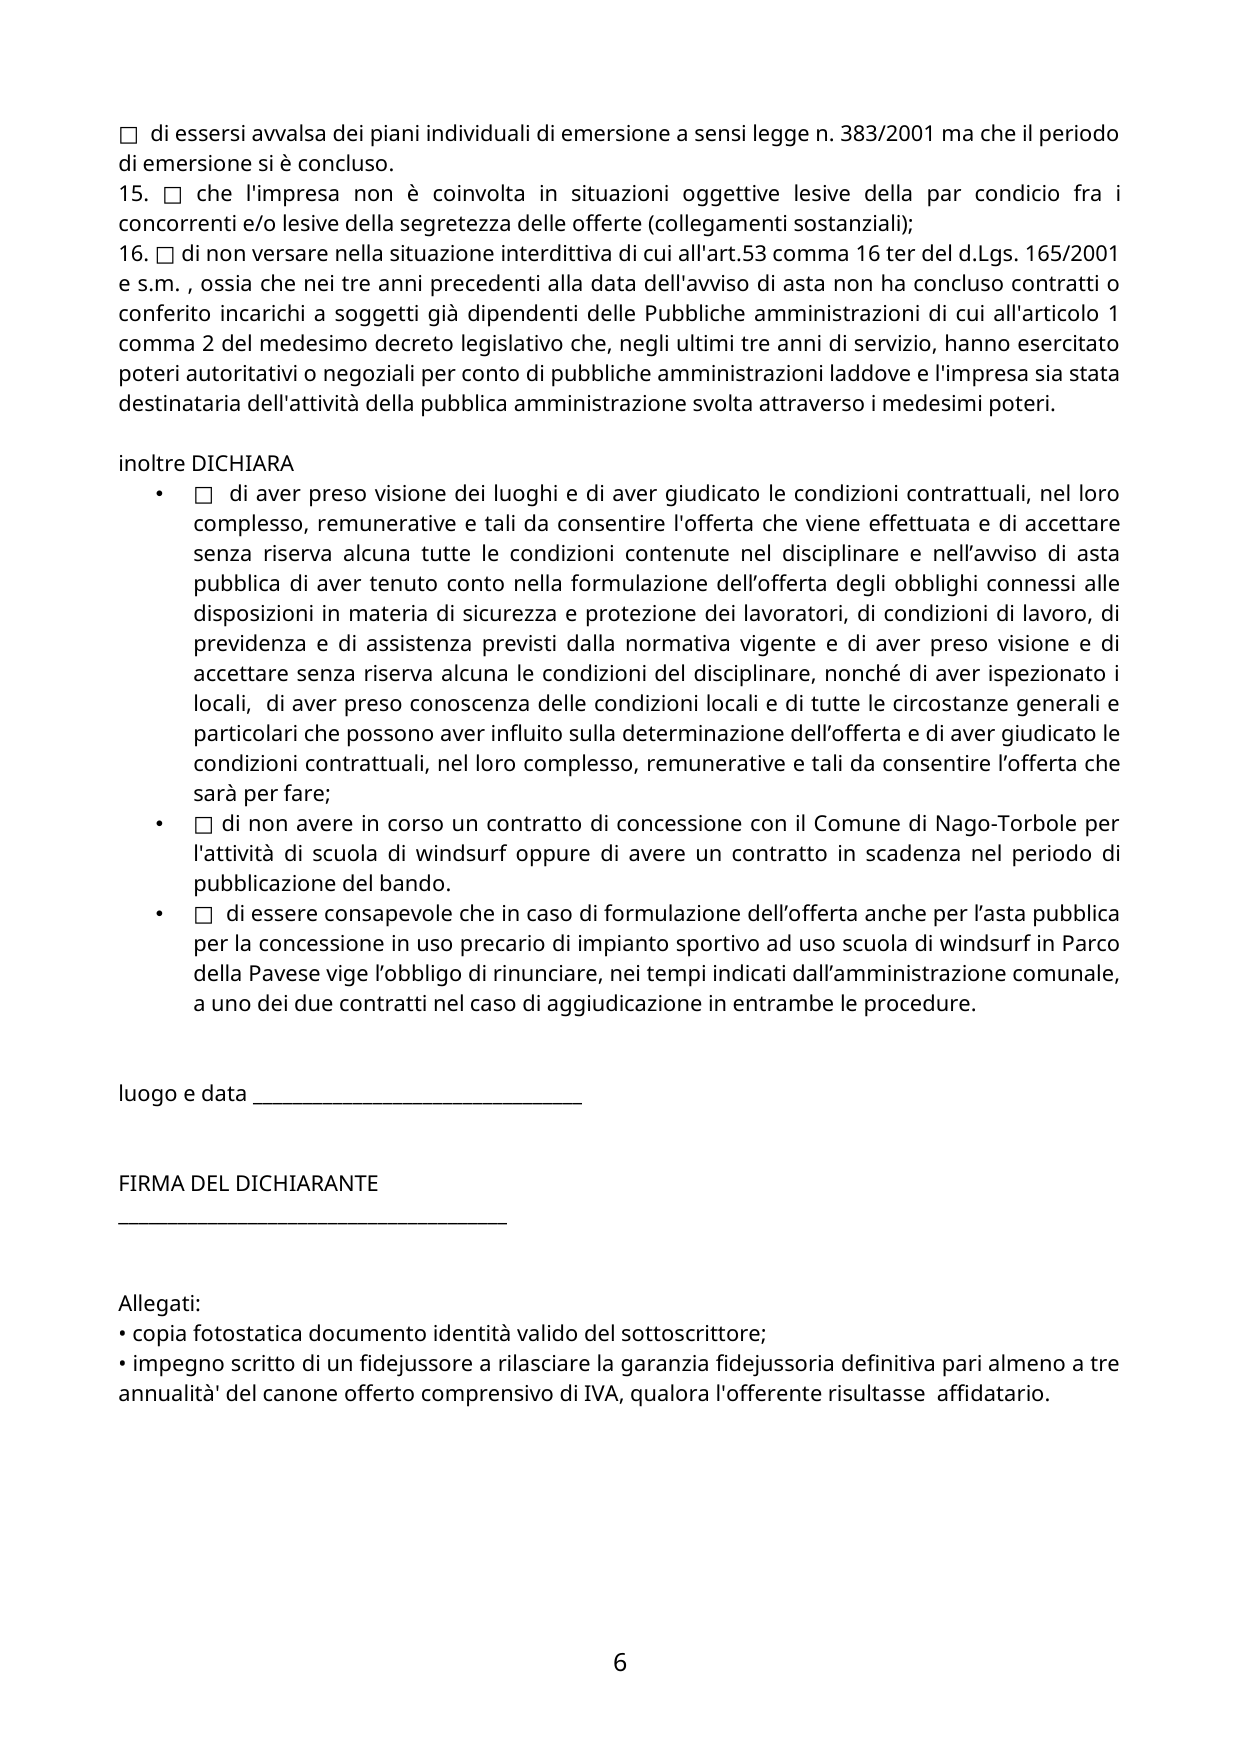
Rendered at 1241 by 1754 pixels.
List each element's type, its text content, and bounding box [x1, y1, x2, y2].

text 15. □ che l'impresa non è coinvolta in situazioni oggettive lesive della par condicio fra i concorrenti e/o lesive della segretezza delle offerte (collegamenti sostanziali); [118, 178, 1122, 238]
text 16. □ di non versare nella situazione interdittiva di cui all'art.53 comma 16 ter del d.Lgs. 165/2001 e s.m. , ossia che nei tre anni precedenti alla data dell'avviso di asta non ha concluso contratti o conferito incarichi a soggetti già dipendenti delle Pubbliche amministrazioni di cui all'articolo 1 comma 2 del medesimo decreto legislativo che, negli ultimi tre anni di servizio, hanno esercitato poteri autoritativi o negoziali per conto di pubbliche amministrazioni laddove e l'impresa sia stata destinataria dell'attività della pubblica amministrazione svolta attraverso i medesimi poteri. [118, 238, 1122, 418]
text _______________________________________ [118, 1198, 1122, 1228]
list □ di essere consapevole che in caso di formulazione dell’offerta anche per l’asta pubblica per la concessione in uso precario di impianto sportivo ad uso scuola di windsurf in Parco della Pavese vige l’obbligo di rinunciare, nei tempi indicati dall’amministrazione comunale, a uno dei due contratti nel caso di aggiudicazione in entrambe le procedure. [156, 898, 1122, 1018]
text inoltre DICHIARA [118, 448, 1122, 478]
list □ di aver preso visione dei luoghi e di aver giudicato le condizioni contrattuali, nel loro complesso, remunerative e tali da consentire l'offerta che viene effettuata e di accettare senza riserva alcuna tutte le condizioni contenute nel disciplinare e nell’avviso di asta pubblica di aver tenuto conto nella formulazione dell’offerta degli obblighi connessi alle disposizioni in materia di sicurezza e protezione dei lavoratori, di condizioni di lavoro, di previdenza e di assistenza previsti dalla normativa vigente e di aver preso visione e di accettare senza riserva alcuna le condizioni del disciplinare, nonché di aver ispezionato i locali, di aver preso conoscenza delle condizioni locali e di tutte le circostanze generali e particolari che possono aver influito sulla determinazione dell’offerta e di aver giudicato le condizioni contrattuali, nel loro complesso, remunerative e tali da consentire l’offerta che sarà per fare; [156, 478, 1122, 808]
text luogo e data _________________________________ [118, 1078, 1122, 1108]
text • copia fotostatica documento identità valido del sottoscrittore; [118, 1318, 1122, 1348]
list □ di non avere in corso un contratto di concessione con il Comune di Nago-Torbole per l'attività di scuola di windsurf oppure di avere un contratto in scadenza nel periodo di pubblicazione del bando. [156, 808, 1122, 898]
text Allegati: [118, 1288, 1122, 1318]
text • impegno scritto di un fidejussore a rilasciare la garanzia fidejussoria definitiva pari almeno a tre annualità' del canone offerto comprensivo di IVA, qualora l'offerente risultasse affidatario. [118, 1348, 1122, 1408]
text FIRMA DEL DICHIARANTE [118, 1168, 1122, 1198]
text □ di essersi avvalsa dei piani individuali di emersione a sensi legge n. 383/2001 ma che il periodo di emersione si è concluso. [118, 118, 1122, 178]
